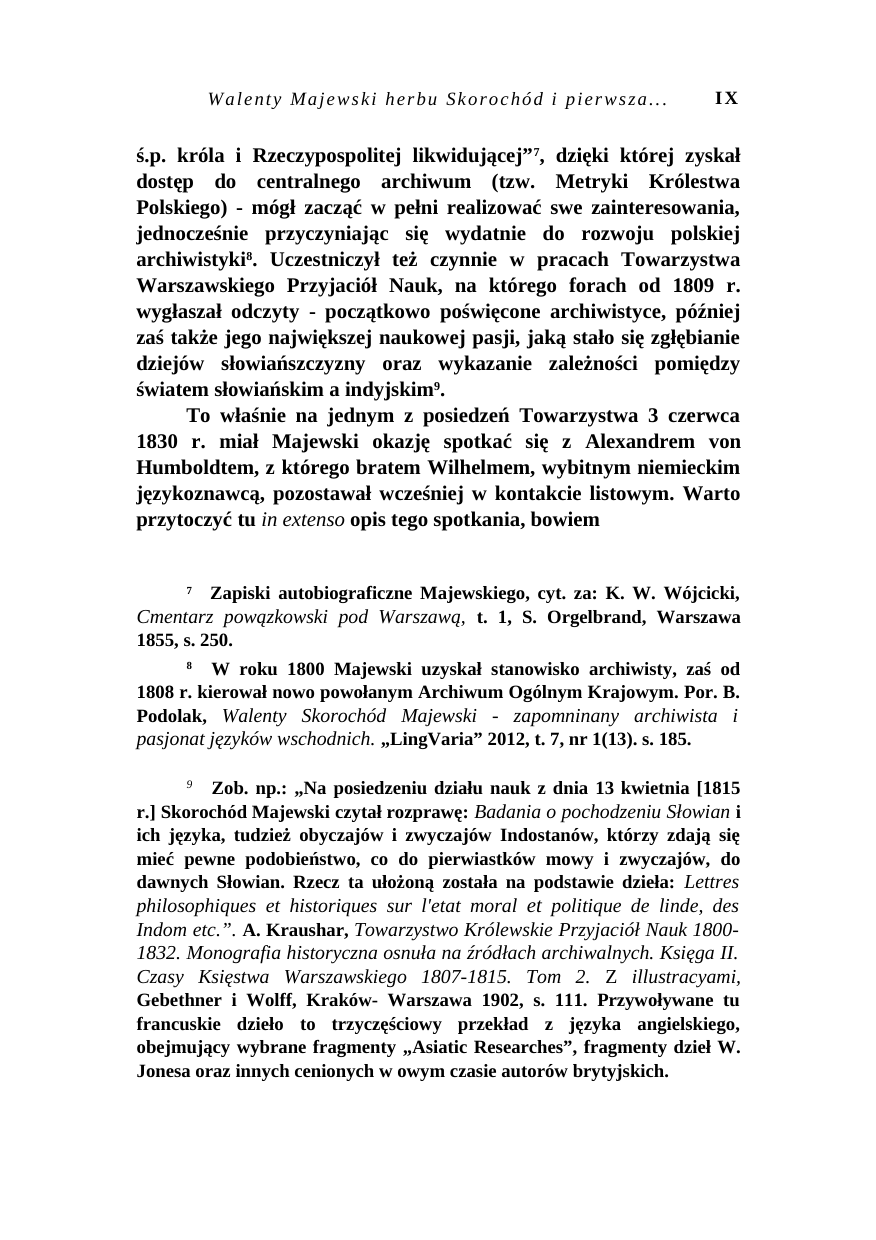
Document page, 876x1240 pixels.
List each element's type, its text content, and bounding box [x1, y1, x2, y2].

text 9 Zob. np.: „Na posiedzeniu działu nauk z dnia 13 kwietnia [1815 r.] Skorochód Majewski czytał rozprawę: Badania o pochodzeniu Słowian i ich języka, tudzież obyczajów i zwyczajów Indostanów, którzy zdają się mieć pewne podobieństwo, co do pierwiastków mowy i zwyczajów, do dawnych Słowian. Rzecz ta ułożoną została na podstawie dzieła: Lettres philosophiques et historiques sur l'etat moral et politique de linde, des Indom etc.”. A. Kraushar, Towarzystwo Królewskie Przyjaciół Nauk 1800-1832. Monografia historyczna osnuła na źródłach archiwalnych. Księga II. Czasy Księstwa Warszawskiego 1807-1815. Tom 2. Z illustracyami, Gebethner i Wolff, Kraków- Warszawa 1902, s. 111. Przywoływane tu francuskie dzieło to trzyczęściowy przekład z języka angielskiego, obejmujący wybrane fragmenty „Asiatic Researches”, fragmenty dzieł W. Jonesa oraz innych cenionych w owym czasie autorów brytyjskich. [136, 776, 741, 1082]
text IX [715, 89, 741, 108]
text 7 Zapiski autobiograficzne Majewskiego, cyt. za: K. W. Wójcicki, Cmentarz powązkowski pod Warszawą, t. 1, S. Orgelbrand, Warszawa 1855, s. 250. [136, 581, 741, 652]
text Walenty Majewski herbu Skorochód i pierwsza... [207, 90, 677, 109]
text 8 W roku 1800 Majewski uzyskał stanowisko archiwisty, zaś od 1808 r. kierował nowo powołanym Archiwum Ogólnym Krajowym. Por. B. Podolak, Walenty Skorochód Majewski - zapomninany archiwista i pasjonat języków wschodnich. „LingVaria” 2012, t. 7, nr 1(13). s. 185. [136, 656, 741, 750]
text ś.p. króla i Rzeczypospolitej likwidującej”7, dzięki której zyskał dostęp do centralnego archiwum (tzw. Metryki Królestwa Polskiego) - mógł zacząć w pełni realizować swe zainteresowania, jednocześnie przyczyniając się wydatnie do rozwoju polskiej archiwistyki8. Uczestniczył też czynnie w pracach Towarzystwa Warszawskiego Przyjaciół Nauk, na którego forach od 1809 r. wygłaszał odczyty - początkowo poświęcone archiwistyce, później zaś także jego największej naukowej pasji, jaką stało się zgłębianie dziejów słowiańszczyzny oraz wykazanie zależności pomiędzy światem słowiańskim a indyjskim9. [136, 142, 741, 401]
text To właśnie na jednym z posiedzeń Towarzystwa 3 czerwca 1830 r. miał Majewski okazję spotkać się z Alexandrem von Humboldtem, z którego bratem Wilhelmem, wybitnym niemieckim językoznawcą, pozostawał wcześniej w kontakcie listowym. Warto przytoczyć tu in extenso opis tego spotkania, bowiem [136, 401, 741, 531]
